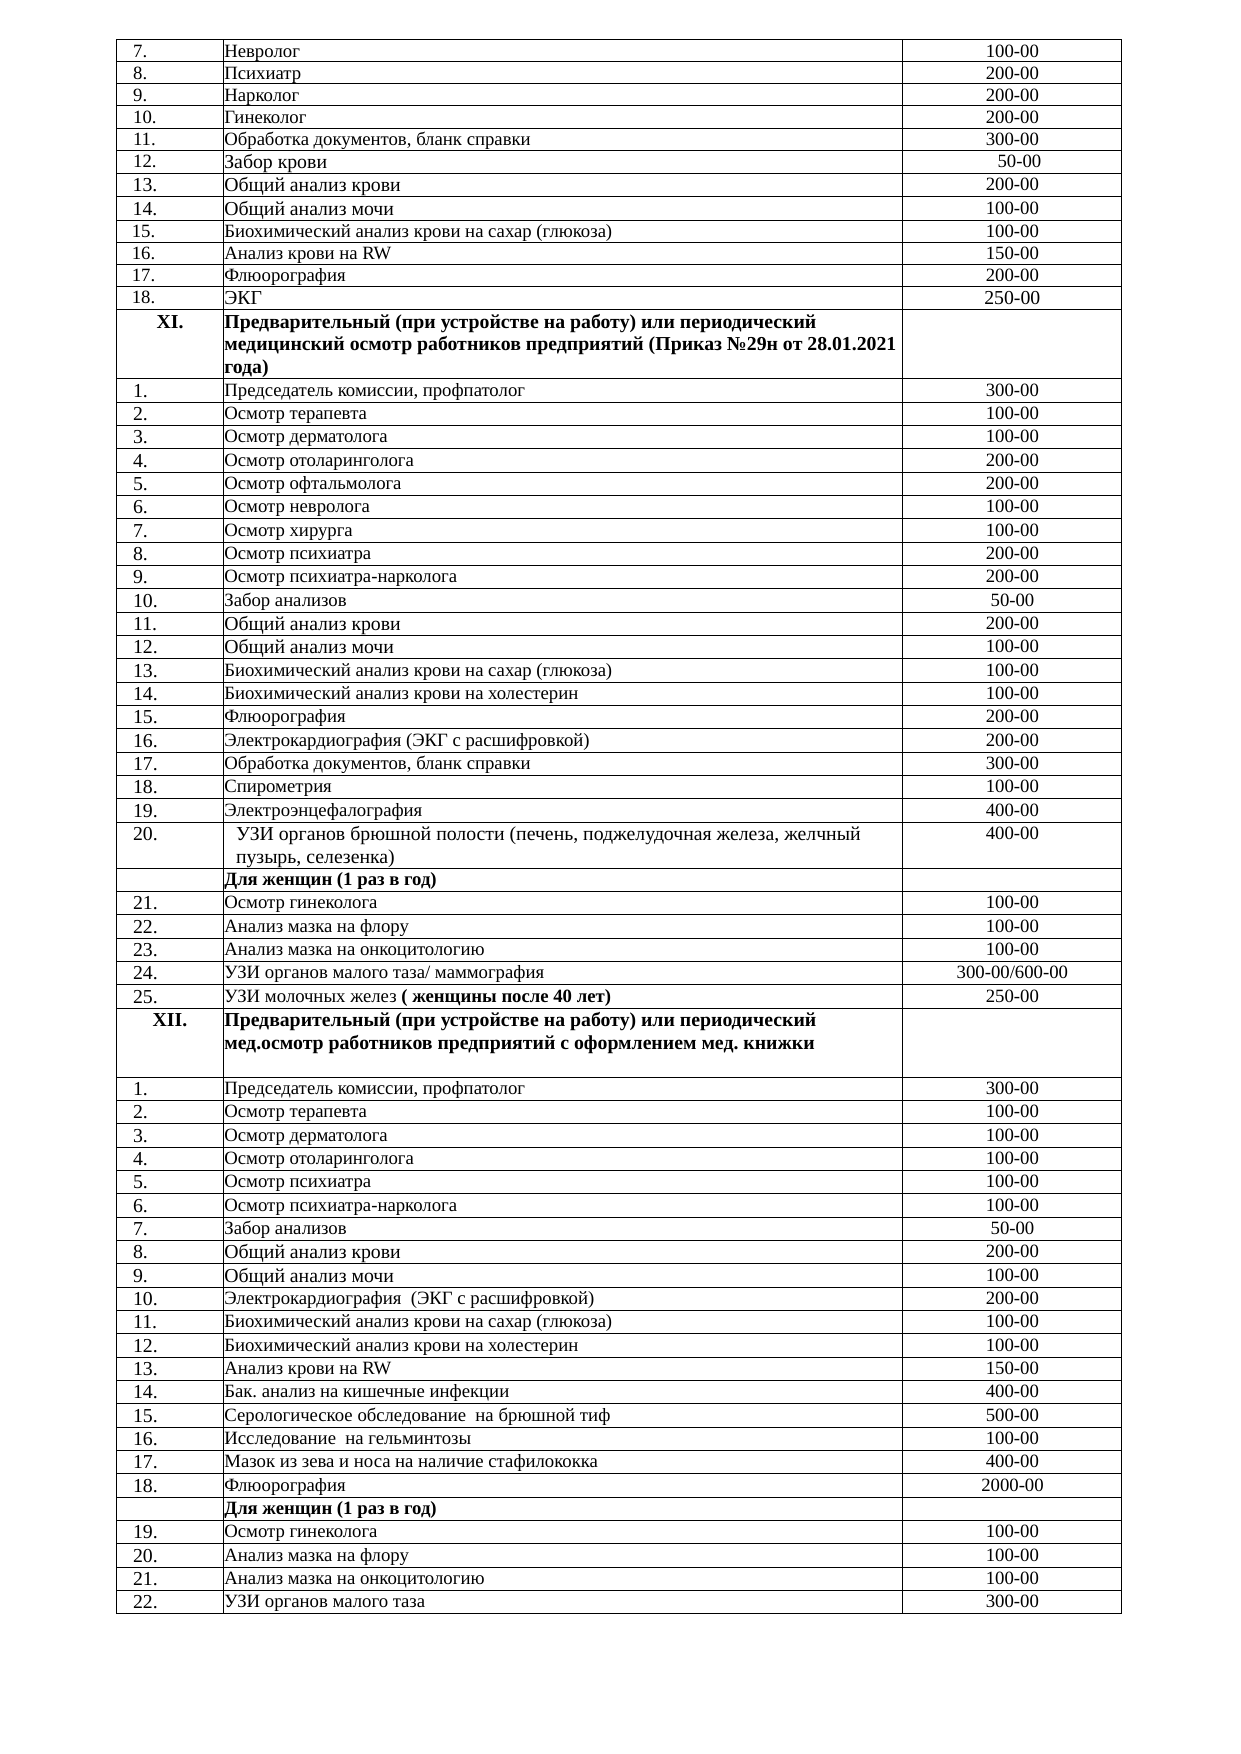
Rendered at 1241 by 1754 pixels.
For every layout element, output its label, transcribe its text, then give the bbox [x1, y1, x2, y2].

table_cell Осмотр отоларинголога [224, 1148, 902, 1170]
table_cell Oбщий анализ крови [224, 174, 902, 196]
table_cell 2000-00 [903, 1474, 1121, 1496]
table_cell 200-00 [903, 174, 1121, 196]
table_cell [117, 753, 223, 775]
table_cell Председатель комиссии, профпатолог [224, 379, 902, 401]
table_cell 100-00 [903, 1428, 1121, 1450]
table_cell 100-00 [903, 683, 1121, 705]
table_cell 200-00 [903, 613, 1121, 635]
table_cell Бак. анализ на кишечные инфекции [224, 1381, 902, 1403]
table_cell Электрокардиография (ЭКГ с расшифровкой) [224, 729, 902, 751]
table_cell 100-00 [903, 426, 1121, 448]
table_cell Анализ мазка на онкоцитологию [224, 939, 902, 961]
table_cell [117, 1171, 223, 1193]
table_cell [117, 1101, 223, 1123]
table_cell 100-00 [903, 1264, 1121, 1286]
table_cell [117, 1404, 223, 1426]
table_cell [117, 62, 223, 83]
table_cell [117, 519, 223, 541]
table_cell [117, 543, 223, 565]
table_cell Флюорография [224, 265, 902, 286]
table_cell 100-00 [903, 659, 1121, 681]
table_cell 300-00 [903, 1078, 1121, 1100]
table_cell Oбщий анализ крови [224, 613, 902, 635]
table_cell Осмотр гинеколога [224, 892, 902, 914]
table_cell Электроэнцефалография [224, 799, 902, 821]
table_cell [117, 1451, 223, 1473]
table_cell XII. [117, 1009, 223, 1076]
table_cell [117, 1241, 223, 1263]
table_cell 100-00 [903, 636, 1121, 658]
table_cell [117, 613, 223, 635]
table_cell 100-00 [903, 939, 1121, 961]
table_cell Осмотр психиатра [224, 543, 902, 565]
table_cell УЗИ органов брюшной полости (печень, поджелудочная железа, желчный пузырь, селезенка) [224, 823, 902, 867]
table_cell Флюорография [224, 1474, 902, 1496]
table_cell 400-00 [903, 823, 1121, 867]
table_cell Анализ крови на RW [224, 243, 902, 264]
table_cell Предварительный (при устройстве на работу) или периодический мед.осмотр работников предприятий с оформлением мед. книжки [224, 1009, 902, 1076]
table_cell Осмотр психиатра-нарколога [224, 566, 902, 588]
table_cell 100-00 [903, 1124, 1121, 1146]
table_cell 50-00 [903, 151, 1121, 173]
table_cell [117, 106, 223, 127]
table_cell [117, 659, 223, 681]
table_cell Спирометрия [224, 776, 902, 798]
table_cell [117, 683, 223, 705]
table_cell Забор анализов [224, 589, 902, 611]
table_cell Серологическое обследование на брюшной тиф [224, 1404, 902, 1426]
table_cell Гинеколог [224, 106, 902, 127]
table_cell [117, 706, 223, 728]
table_cell Электрокардиография (ЭКГ с расшифровкой) [224, 1288, 902, 1310]
table_cell УЗИ органов малого таза [224, 1591, 902, 1613]
table_cell 50-00 [903, 1218, 1121, 1240]
table_cell [117, 589, 223, 611]
table_cell [117, 823, 223, 867]
table_cell Председатель комиссии, профпатолог [224, 1078, 902, 1100]
table_cell Флюорография [224, 706, 902, 728]
table_cell 200-00 [903, 473, 1121, 495]
table_cell 100-00 [903, 892, 1121, 914]
table_cell 300-00 [903, 379, 1121, 401]
table_cell Мазок из зева и носа на наличие стафилококка [224, 1451, 902, 1473]
table_cell 100-00 [903, 519, 1121, 541]
table_cell [117, 473, 223, 495]
table_cell 400-00 [903, 1451, 1121, 1473]
table_cell 150-00 [903, 1358, 1121, 1380]
table_cell Анализ мазка на онкоцитологию [224, 1568, 902, 1590]
table_cell Биохимический анализ крови на холестерин [224, 683, 902, 705]
table_cell 100-00 [903, 197, 1121, 219]
table_cell 100-00 [903, 403, 1121, 425]
table_cell [903, 310, 1121, 378]
table_cell [117, 1311, 223, 1333]
table_cell [117, 129, 223, 149]
table_cell 400-00 [903, 1381, 1121, 1403]
table_cell [117, 1288, 223, 1310]
table_cell Биохимический анализ крови на холестерин [224, 1334, 902, 1356]
table_cell [117, 449, 223, 471]
table_cell Осмотр офтальмолога [224, 473, 902, 495]
table_cell ЭКГ [224, 287, 902, 309]
table_cell Общий анализ мочи [224, 197, 902, 219]
table_cell 15. [117, 221, 223, 242]
table_cell Анализ мазка на флору [224, 1544, 902, 1566]
table_cell Осмотр невролога [224, 496, 902, 518]
table_cell 200-00 [903, 1288, 1121, 1310]
table_cell 200-00 [903, 449, 1121, 471]
table_cell [117, 566, 223, 588]
table_cell [117, 1474, 223, 1496]
table_cell Для женщин (1 раз в год) [224, 1498, 902, 1520]
table_cell [117, 84, 223, 105]
table_cell [117, 962, 223, 984]
table_cell Общий анализ мочи [224, 636, 902, 658]
table_cell 50-00 [903, 589, 1121, 611]
table_cell [117, 636, 223, 658]
table_cell Осмотр хирурга [224, 519, 902, 541]
table_cell Биохимический анализ крови на сахар (глюкоза) [224, 221, 902, 242]
table_cell 200-00 [903, 62, 1121, 83]
table_cell 200-00 [903, 729, 1121, 751]
table_cell [117, 1358, 223, 1380]
table_cell 100-00 [903, 1101, 1121, 1123]
table_cell [117, 403, 223, 425]
table_cell [117, 151, 223, 173]
table_cell [117, 869, 223, 891]
table_cell [117, 892, 223, 914]
table_cell [117, 985, 223, 1007]
table_cell 18. [117, 287, 223, 309]
table_cell Для женщин (1 раз в год) [224, 869, 902, 891]
table_cell Предварительный (при устройстве на работу) или периодический медицинский осмотр работников предприятий (Приказ №29н от 28.01.2021 года) [224, 310, 902, 378]
table_cell Анализ крови на RW [224, 1358, 902, 1380]
table_cell [117, 379, 223, 401]
table_cell Забор крови [224, 151, 902, 173]
table_cell [117, 1334, 223, 1356]
table_cell 200-00 [903, 84, 1121, 105]
table_cell 100-00 [903, 1544, 1121, 1566]
table_cell [117, 1428, 223, 1450]
table_cell [903, 1009, 1121, 1076]
table_cell Осмотр психиатра-нарколога [224, 1194, 902, 1216]
table_cell 300-00 [903, 753, 1121, 775]
table_cell 300-00 [903, 129, 1121, 149]
table_cell Психиатр [224, 62, 902, 83]
table_cell [117, 1124, 223, 1146]
table_cell Биохимический анализ крови на сахар (глюкоза) [224, 659, 902, 681]
table_cell [117, 939, 223, 961]
table_cell 17. [117, 265, 223, 286]
table_cell 100-00 [903, 1568, 1121, 1590]
table_cell [117, 1498, 223, 1520]
table_cell Обработка документов, бланк справки [224, 129, 902, 149]
table_cell 100-00 [903, 1194, 1121, 1216]
table_cell [117, 496, 223, 518]
table_cell [117, 799, 223, 821]
table_cell 200-00 [903, 706, 1121, 728]
table_cell [117, 915, 223, 937]
table_cell 100-00 [903, 1521, 1121, 1543]
table_cell 200-00 [903, 106, 1121, 127]
table_cell 100-00 [903, 40, 1121, 61]
table_cell [117, 1544, 223, 1566]
table_cell Исследование на гельминтозы [224, 1428, 902, 1450]
table_cell [117, 1218, 223, 1240]
table_cell 14. [117, 197, 223, 219]
table_cell 100-00 [903, 776, 1121, 798]
table_cell Анализ мазка на флору [224, 915, 902, 937]
table_cell 200-00 [903, 543, 1121, 565]
table_cell 400-00 [903, 799, 1121, 821]
table_cell [117, 40, 223, 61]
table_cell Осмотр психиатра [224, 1171, 902, 1193]
table_cell Нарколог [224, 84, 902, 105]
table_cell [117, 1078, 223, 1100]
table_cell [117, 1381, 223, 1403]
table_cell [117, 1194, 223, 1216]
table_cell Общий анализ мочи [224, 1264, 902, 1286]
table_cell Невролог [224, 40, 902, 61]
table_cell Забор анализов [224, 1218, 902, 1240]
table_cell 100-00 [903, 1311, 1121, 1333]
table_cell Обработка документов, бланк справки [224, 753, 902, 775]
table_cell XI. [117, 310, 223, 378]
table_cell 100-00 [903, 221, 1121, 242]
table_cell Осмотр терапевта [224, 403, 902, 425]
table_cell 150-00 [903, 243, 1121, 264]
table_cell 100-00 [903, 496, 1121, 518]
table_cell 500-00 [903, 1404, 1121, 1426]
table_cell 100-00 [903, 1171, 1121, 1193]
table_cell Осмотр терапевта [224, 1101, 902, 1123]
table_cell УЗИ органов малого таза/ маммография [224, 962, 902, 984]
table_cell [117, 776, 223, 798]
table_cell Биохимический анализ крови на сахар (глюкоза) [224, 1311, 902, 1333]
table_cell 200-00 [903, 265, 1121, 286]
table_cell 200-00 [903, 566, 1121, 588]
table_cell 100-00 [903, 915, 1121, 937]
table_cell 200-00 [903, 1241, 1121, 1263]
table_cell [117, 426, 223, 448]
table_cell Oбщий анализ крови [224, 1241, 902, 1263]
table_cell [117, 1148, 223, 1170]
table_cell [117, 1521, 223, 1543]
table_cell 250-00 [903, 287, 1121, 309]
table_cell Осмотр дерматолога [224, 426, 902, 448]
table_cell Осмотр дерматолога [224, 1124, 902, 1146]
table_cell 16. [117, 243, 223, 264]
table_cell [903, 1498, 1121, 1520]
table_cell Осмотр отоларинголога [224, 449, 902, 471]
table_cell [903, 869, 1121, 891]
table_cell 300-00/600-00 [903, 962, 1121, 984]
table_cell УЗИ молочных желез ( женщины после 40 лет) [224, 985, 902, 1007]
table_cell 250-00 [903, 985, 1121, 1007]
table_cell [117, 1568, 223, 1590]
table_cell 100-00 [903, 1334, 1121, 1356]
table_cell Осмотр гинеколога [224, 1521, 902, 1543]
table_cell 13. [117, 174, 223, 196]
table_cell 100-00 [903, 1148, 1121, 1170]
table_cell 300-00 [903, 1591, 1121, 1613]
table_cell [117, 1591, 223, 1613]
table_cell [117, 1264, 223, 1286]
table_cell [117, 729, 223, 751]
